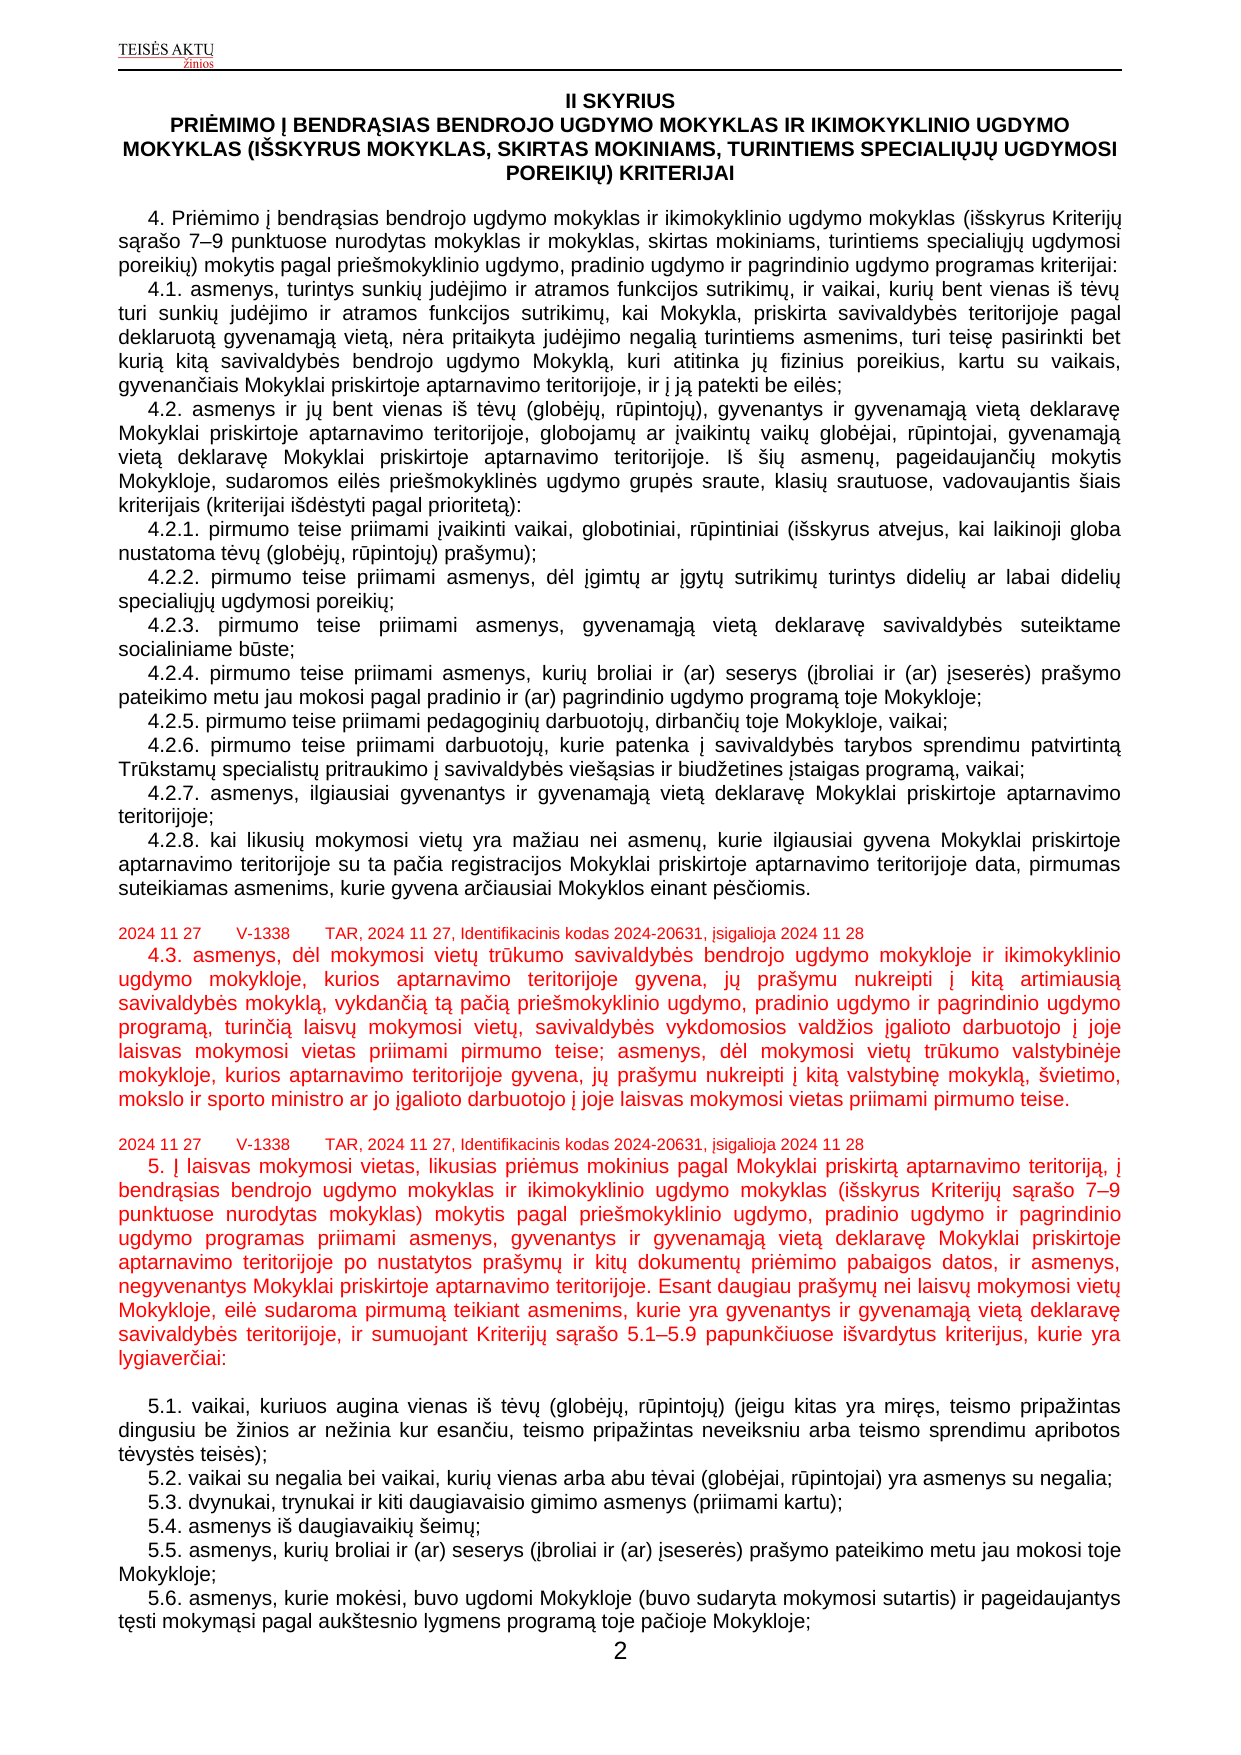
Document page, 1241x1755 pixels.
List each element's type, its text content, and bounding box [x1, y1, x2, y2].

text 4.2.8. kai likusių mokymosi vietų yra mažiau nei asmenų, kurie ilgiausiai gyvena Mokyklai priskirtoje aptarnavimo teritorijoje su ta pačia registracijos Mokyklai priskirtoje aptarnavimo teritorijoje data, pirmumas suteikiamas asmenims, kurie gyvena arčiausiai Mokyklos einant pėsčiomis. [118, 828, 1122, 900]
text 5. Į laisvas mokymosi vietas, likusias priėmus mokinius pagal Mokyklai priskirtą aptarnavimo teritoriją, į bendrąsias bendrojo ugdymo mokyklas ir ikimokyklinio ugdymo mokyklas (išskyrus Kriterijų sąrašo 7–9 punktuose nurodytas mokyklas) mokytis pagal priešmokyklinio ugdymo, pradinio ugdymo ir pagrindinio ugdymo programas priimami asmenys, gyvenantys ir gyvenamąją vietą deklaravę Mokyklai priskirtoje aptarnavimo teritorijoje po nustatytos prašymų ir kitų dokumentų priėmimo pabaigos datos, ir asmenys, negyvenantys Mokyklai priskirtoje aptarnavimo teritorijoje. Esant daugiau prašymų nei laisvų mokymosi vietų Mokykloje, eilė sudaroma pirmumą teikiant asmenims, kurie yra gyvenantys ir gyvenamąją vietą deklaravę savivaldybės teritorijoje, ir sumuojant Kriterijų sąrašo 5.1–5.9 papunkčiuose išvardytus kriterijus, kurie yra lygiaverčiai: [118, 1154, 1122, 1370]
text 5.3. dvynukai, trynukai ir kiti daugiavaisio gimimo asmenys (priimami kartu); [118, 1489, 1122, 1513]
text II SKYRIUS PRIĖMIMO Į bendrąsias BENDROjo ugdymo mokyklas ir ikimokyklinio ugdymo MOKYKLAS (išskyrus mokyklas, skirtas mokiniams, turintiems specialiųjų ugdymosi poreikių) KRITERIJAI [118, 89, 1122, 184]
text 4.3. asmenys, dėl mokymosi vietų trūkumo savivaldybės bendrojo ugdymo mokykloje ir ikimokyklinio ugdymo mokykloje, kurios aptarnavimo teritorijoje gyvena, jų prašymu nukreipti į kitą artimiausią savivaldybės mokyklą, vykdančią tą pačią priešmokyklinio ugdymo, pradinio ugdymo ir pagrindinio ugdymo programą, turinčią laisvų mokymosi vietų, savivaldybės vykdomosios valdžios įgalioto darbuotojo į joje laisvas mokymosi vietas priimami pirmumo teise; asmenys, dėl mokymosi vietų trūkumo valstybinėje mokykloje, kurios aptarnavimo teritorijoje gyvena, jų prašymu nukreipti į kitą valstybinę mokyklą, švietimo, mokslo ir sporto ministro ar jo įgalioto darbuotojo į joje laisvas mokymosi vietas priimami pirmumo teise. [118, 943, 1122, 1111]
text 4.1. asmenys, turintys sunkių judėjimo ir atramos funkcijos sutrikimų, ir vaikai, kurių bent vienas iš tėvų turi sunkių judėjimo ir atramos funkcijos sutrikimų, kai Mokykla, priskirta savivaldybės teritorijoje pagal deklaruotą gyvenamąją vietą, nėra pritaikyta judėjimo negalią turintiems asmenims, turi teisę pasirinkti bet kurią kitą savivaldybės bendrojo ugdymo Mokyklą, kuri atitinka jų fizinius poreikius, kartu su vaikais, gyvenančiais Mokyklai priskirtoje aptarnavimo teritorijoje, ir į ją patekti be eilės; [118, 277, 1122, 397]
text 4. Priėmimo į bendrąsias bendrojo ugdymo mokyklas ir ikimokyklinio ugdymo mokyklas (išskyrus Kriterijų sąrašo 7–9 punktuose nurodytas mokyklas ir mokyklas, skirtas mokiniams, turintiems specialiųjų ugdymosi poreikių) mokytis pagal priešmokyklinio ugdymo, pradinio ugdymo ir pagrindinio ugdymo programas kriterijai: [118, 205, 1122, 277]
text 4.2.7. asmenys, ilgiausiai gyvenantys ir gyvenamąją vietą deklaravę Mokyklai priskirtoje aptarnavimo teritorijoje; [118, 780, 1122, 828]
text 4.2.4. pirmumo teise priimami asmenys, kurių broliai ir (ar) seserys (įbroliai ir (ar) įseserės) prašymo pateikimo metu jau mokosi pagal pradinio ir (ar) pagrindinio ugdymo programą toje Mokykloje; [118, 661, 1122, 708]
text 4.2.3. pirmumo teise priimami asmenys, gyvenamąją vietą deklaravę savivaldybės suteiktame socialiniame būste; [118, 613, 1122, 661]
text 4.2.6. pirmumo teise priimami darbuotojų, kurie patenka į savivaldybės tarybos sprendimu patvirtintą Trūkstamų specialistų pritraukimo į savivaldybės viešąsias ir biudžetines įstaigas programą, vaikai; [118, 732, 1122, 780]
text 5.5. asmenys, kurių broliai ir (ar) seserys (įbroliai ir (ar) įseserės) prašymo pateikimo metu jau mokosi toje Mokykloje; [118, 1537, 1122, 1585]
text 5.2. vaikai su negalia bei vaikai, kurių vienas arba abu tėvai (globėjai, rūpintojai) yra asmenys su negalia; [118, 1466, 1122, 1489]
text 4.2.2. pirmumo teise priimami asmenys, dėl įgimtų ar įgytų sutrikimų turintys didelių ar labai didelių specialiųjų ugdymosi poreikių; [118, 565, 1122, 613]
text 5.6. asmenys, kurie mokėsi, buvo ugdomi Mokykloje (buvo sudaryta mokymosi sutartis) ir pageidaujantys tęsti mokymąsi pagal aukštesnio lygmens programą toje pačioje Mokykloje; [118, 1585, 1122, 1633]
text 5.1. vaikai, kuriuos augina vienas iš tėvų (globėjų, rūpintojų) (jeigu kitas yra miręs, teismo pripažintas dingusiu be žinios ar nežinia kur esančiu, teismo pripažintas neveiksniu arba teismo sprendimu apribotos tėvystės teisės); [118, 1394, 1122, 1466]
text 4.2.5. pirmumo teise priimami pedagoginių darbuotojų, dirbančių toje Mokykloje, vaikai; [118, 708, 1122, 732]
text 4.2.1. pirmumo teise priimami įvaikinti vaikai, globotiniai, rūpintiniai (išskyrus atvejus, kai laikinoji globa nustatoma tėvų (globėjų, rūpintojų) prašymu); [118, 517, 1122, 565]
text 5.4. asmenys iš daugiavaikių šeimų; [118, 1513, 1122, 1537]
text 4.2. asmenys ir jų bent vienas iš tėvų (globėjų, rūpintojų), gyvenantys ir gyvenamąją vietą deklaravę Mokyklai priskirtoje aptarnavimo teritorijoje, globojamų ar įvaikintų vaikų globėjai, rūpintojai, gyvenamąją vietą deklaravę Mokyklai priskirtoje aptarnavimo teritorijoje. Iš šių asmenų, pageidaujančių mokytis Mokykloje, sudaromos eilės priešmokyklinės ugdymo grupės sraute, klasių srautuose, vadovaujantis šiais kriterijais (kriterijai išdėstyti pagal prioritetą): [118, 397, 1122, 517]
text 2024 11 27 V-1338 TAR, 2024 11 27, Identifikacinis kodas 2024-20631, įsigalioja 2024 11 28 [118, 924, 1122, 943]
text 2024 11 27 V-1338 TAR, 2024 11 27, Identifikacinis kodas 2024-20631, įsigalioja 2024 11 28 [118, 1135, 1122, 1154]
